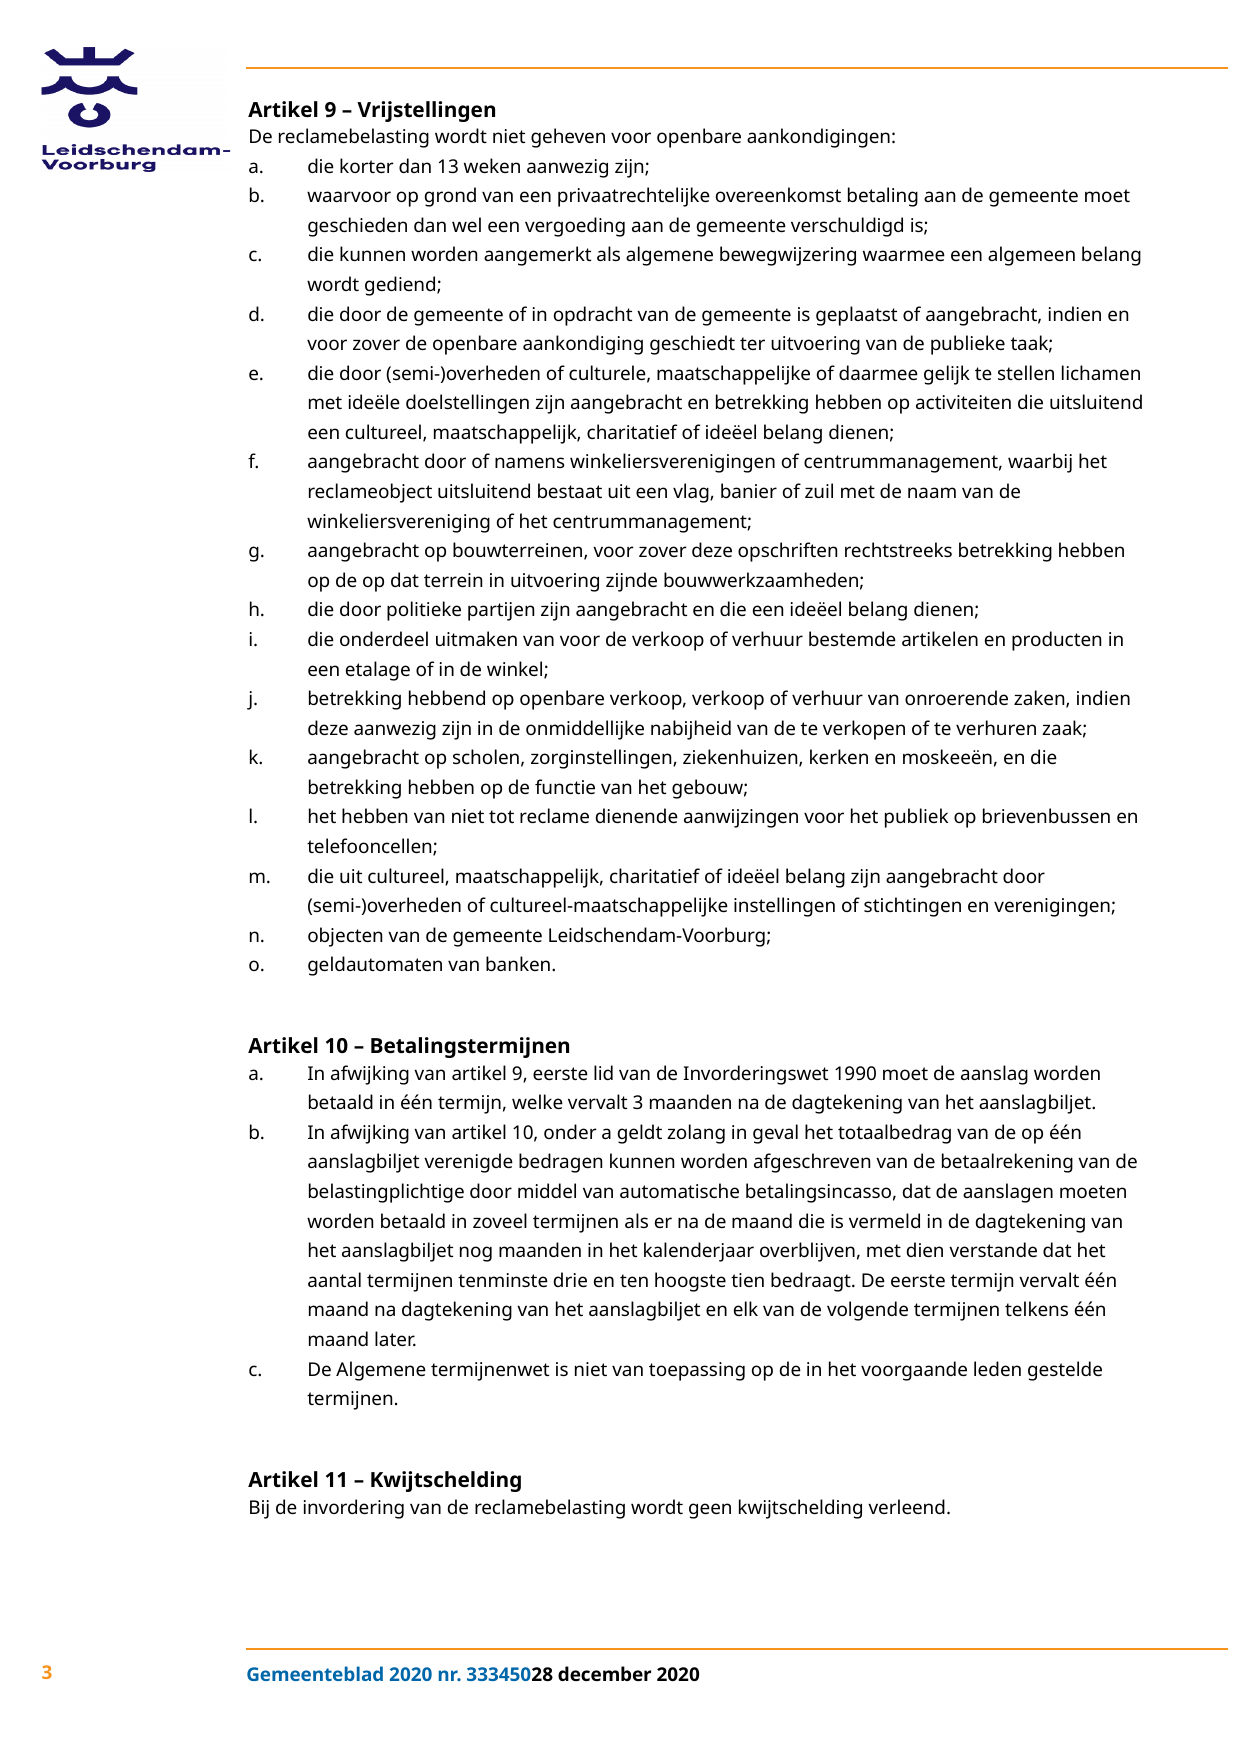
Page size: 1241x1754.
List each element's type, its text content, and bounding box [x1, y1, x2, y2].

list het hebben van niet tot reclame dienende aanwijzingen voor het publiek op brievenbussen en telefooncellen; [248, 804, 1152, 859]
list die door politieke partijen zijn aangebracht en die een ideëel belang dienen; [248, 597, 1152, 622]
picture [41, 47, 231, 172]
list die door de gemeente of in opdracht van de gemeente is geplaatst of aangebracht, indien en voor zover de openbare aankondiging geschiedt ter uitvoering van de publieke taak; [248, 301, 1152, 356]
list die kunnen worden aangemerkt als algemene bewegwijzering waarmee een algemeen belang wordt gediend; [248, 242, 1152, 297]
list aangebracht op scholen, zorginstellingen, ziekenhuizen, kerken en moskeeën, en die betrekking hebben op de functie van het gebouw; [248, 744, 1152, 800]
list die korter dan 13 weken aanwezig zijn; [248, 153, 1152, 178]
text Bij de invordering van de reclamebelasting wordt geen kwijtschelding verleend. [248, 1494, 1152, 1519]
text Artikel 10 – Betalingstermijnen [248, 1032, 1152, 1060]
list die uit cultureel, maatschappelijk, charitatief of ideëel belang zijn aangebracht door (semi-)overheden of cultureel-maatschappelijke instellingen of stichtingen en verenigingen; [248, 863, 1152, 918]
list aangebracht door of namens winkeliersverenigingen of centrummanagement, waarbij het reclameobject uitsluitend bestaat uit een vlag, banier of zuil met de naam van de winkeliersvereniging of het centrummanagement; [248, 449, 1152, 533]
text Artikel 11 – Kwijtschelding [248, 1465, 1152, 1494]
list waarvoor op grond van een privaatrechtelijke overeenkomst betaling aan de gemeente moet geschieden dan wel een vergoeding aan de gemeente verschuldigd is; [248, 182, 1152, 238]
list De Algemene termijnenwet is niet van toepassing op de in het voorgaande leden gestelde termijnen. [248, 1356, 1152, 1411]
text De reclamebelasting wordt niet geheven voor openbare aankondigingen: [248, 123, 1152, 149]
list In afwijking van artikel 10, onder a geldt zolang in geval het totaalbedrag van de op één aanslagbiljet verenigde bedragen kunnen worden afgeschreven van de betaalrekening van de belastingplichtige door middel van automatische betalingsincasso, dat de aanslagen moeten worden betaald in zoveel termijnen als er na de maand die is vermeld in de dagtekening van het aanslagbiljet nog maanden in het kalenderjaar overblijven, met dien verstande dat het aantal termijnen tenminste drie en ten hoogste tien bedraagt. De eerste termijn vervalt één maand na dagtekening van het aanslagbiljet en elk van de volgende termijnen telkens één maand later. [248, 1119, 1152, 1352]
list aangebracht op bouwterreinen, voor zover deze opschriften rechtstreeks betrekking hebben op de op dat terrein in uitvoering zijnde bouwwerkzaamheden; [248, 537, 1152, 593]
list die door (semi-)overheden of culturele, maatschappelijke of daarmee gelijk te stellen lichamen met ideële doelstellingen zijn aangebracht en betrekking hebben op activiteiten die uitsluitend een cultureel, maatschappelijk, charitatief of ideëel belang dienen; [248, 360, 1152, 445]
list In afwijking van artikel 9, eerste lid van de Invorderingswet 1990 moet de aanslag worden betaald in één termijn, welke vervalt 3 maanden na de dagtekening van het aanslagbiljet. [248, 1060, 1152, 1115]
list die onderdeel uitmaken van voor de verkoop of verhuur bestemde artikelen en producten in een etalage of in de winkel; [248, 626, 1152, 681]
text Artikel 9 – Vrijstellingen [248, 95, 1152, 123]
list geldautomaten van banken. [248, 952, 1152, 977]
list objecten van de gemeente Leidschendam-Voorburg; [248, 922, 1152, 948]
list betrekking hebbend op openbare verkoop, verkoop of verhuur van onroerende zaken, indien deze aanwezig zijn in de onmiddellijke nabijheid van de te verkopen of te verhuren zaak; [248, 685, 1152, 741]
